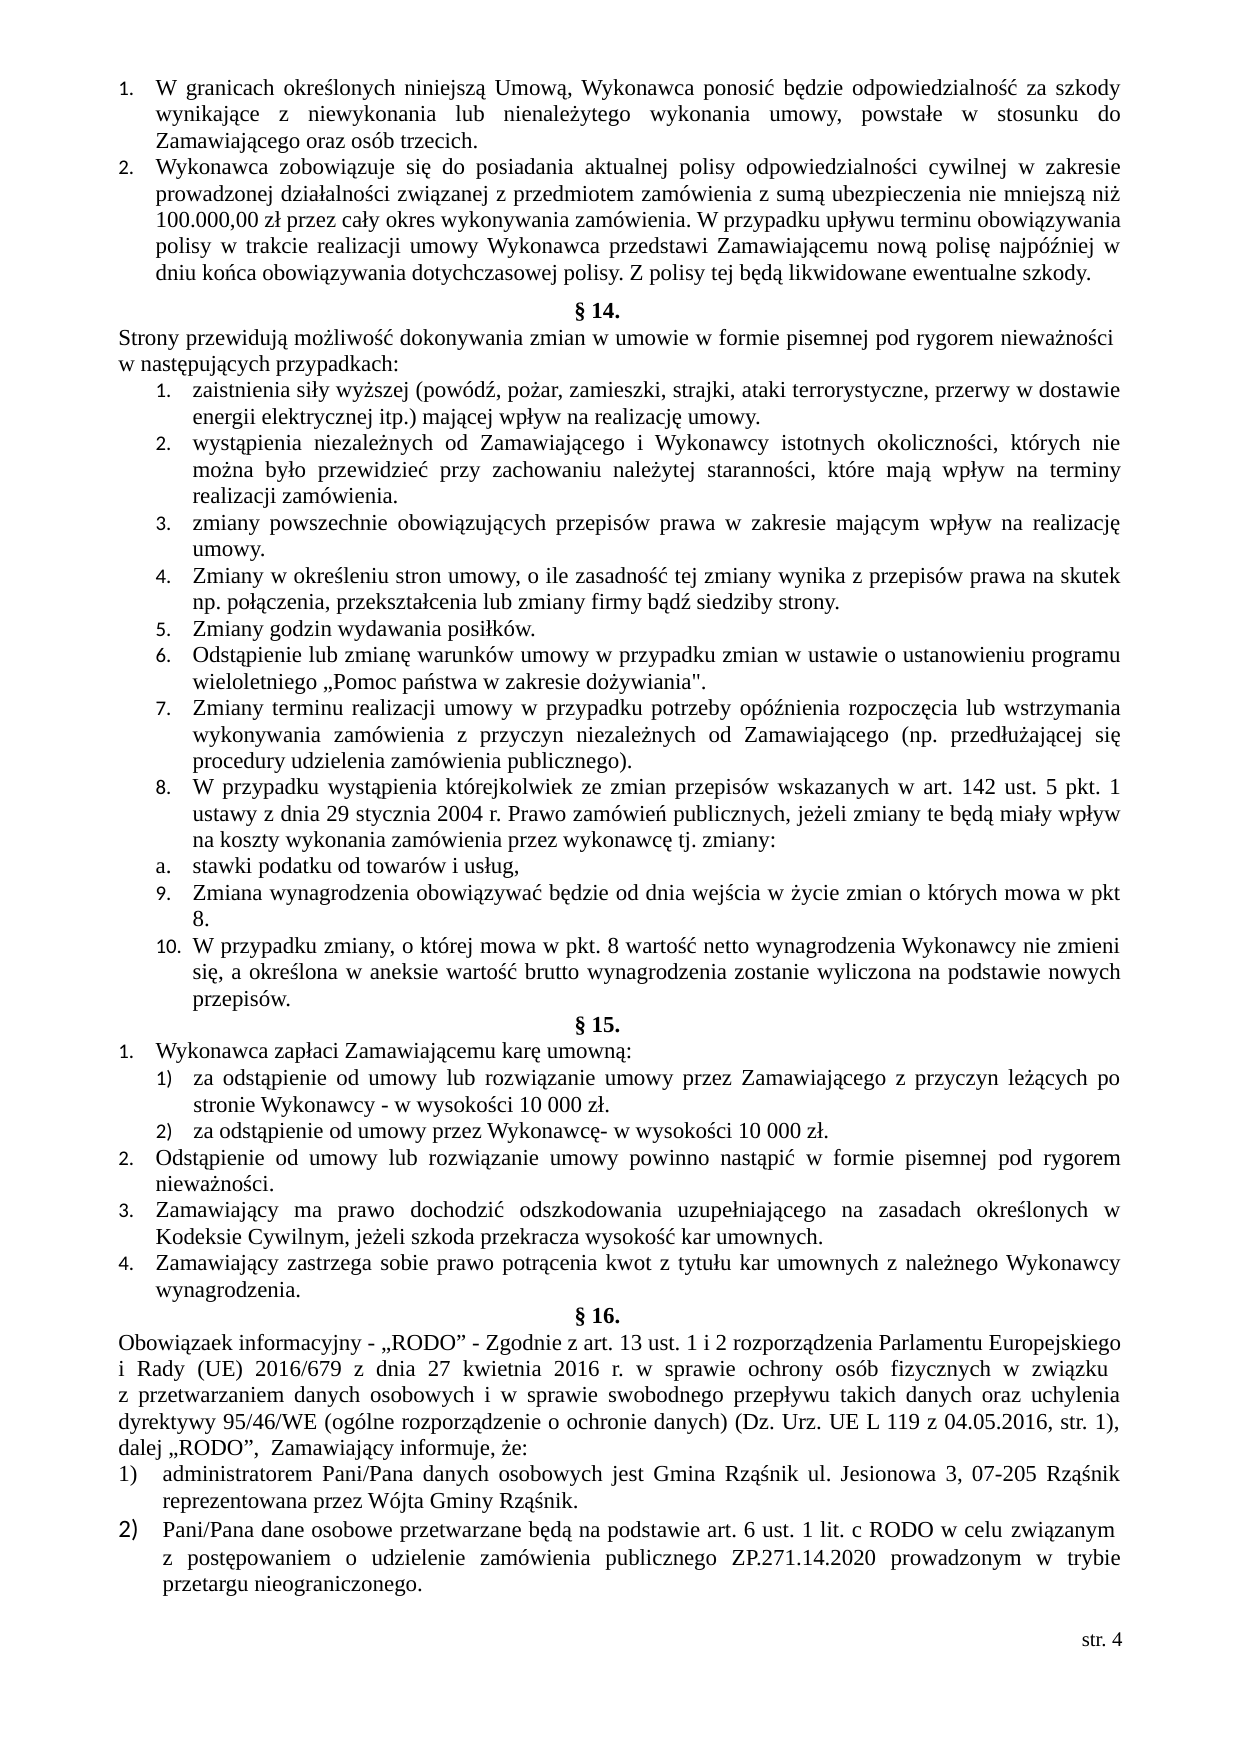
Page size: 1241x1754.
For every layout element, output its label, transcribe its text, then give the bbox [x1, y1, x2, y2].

subtitle § 15. [72, 1011, 1122, 1037]
list Wykonawca zapłaci Zamawiającemu karę umowną: [118, 1037, 1122, 1064]
subtitle § 16. [72, 1302, 1122, 1329]
list Wykonawca zobowiązuje się do posiadania aktualnej polisy odpowiedzialności cywilnej w zakresie prowadzonej działalności związanej z przedmiotem zamówienia z sumą ubezpieczenia nie mniejszą niż 100.000,00 zł przez cały okres wykonywania zamówienia. W przypadku upływu terminu obowiązywania polisy w trakcie realizacji umowy Wykonawca przedstawi Zamawiającemu nową polisę najpóźniej w dniu końca obowiązywania dotychczasowej polisy. Z polisy tej będą likwidowane ewentualne szkody. [118, 153, 1122, 285]
list W przypadku zmiany, o której mowa w pkt. 8 wartość netto wynagrodzenia Wykonawcy nie zmieni się, a określona w aneksie wartość brutto wynagrodzenia zostanie wyliczona na podstawie nowych przepisów. [155, 932, 1122, 1011]
list za odstąpienie od umowy lub rozwiązanie umowy przez Zamawiającego z przyczyn leżących po stronie Wykonawcy - w wysokości 10 000 zł. [156, 1064, 1122, 1117]
list Zmiany terminu realizacji umowy w przypadku potrzeby opóźnienia rozpoczęcia lub wstrzymania wykonywania zamówienia z przyczyn niezależnych od Zamawiającego (np. przedłużającej się procedury udzielenia zamówienia publicznego). [155, 694, 1122, 773]
text Obowiązaek informacyjny - „RODO” - Zgodnie z art. 13 ust. 1 i 2 rozporządzenia Parlamentu Europejskiego i Rady (UE) 2016/679 z dnia 27 kwietnia 2016 r. w sprawie ochrony osób fizycznych w związku z przetwarzaniem danych osobowych i w sprawie swobodnego przepływu takich danych oraz uchylenia dyrektywy 95/46/WE (ogólne rozporządzenie o ochronie danych) (Dz. Urz. UE L 119 z 04.05.2016, str. 1), dalej „RODO”, Zamawiający informuje, że: [118, 1329, 1122, 1460]
list Zamawiający zastrzega sobie prawo potrącenia kwot z tytułu kar umownych z należnego Wykonawcy wynagrodzenia. [118, 1249, 1122, 1302]
text § 14. [72, 297, 1122, 324]
list W przypadku wystąpienia którejkolwiek ze zmian przepisów wskazanych w art. 142 ust. 5 pkt. 1 ustawy z dnia 29 stycznia 2004 r. Prawo zamówień publicznych, jeżeli zmiany te będą miały wpływ na koszty wykonania zamówienia przez wykonawcę tj. zmiany: [155, 773, 1122, 853]
list za odstąpienie od umowy przez Wykonawcę- w wysokości 10 000 zł. [156, 1117, 1122, 1143]
list zmiany powszechnie obowiązujących przepisów prawa w zakresie mającym wpływ na realizację umowy. [155, 509, 1122, 562]
list Odstąpienie od umowy lub rozwiązanie umowy powinno nastąpić w formie pisemnej pod rygorem nieważności. [118, 1143, 1122, 1196]
list wystąpienia niezależnych od Zamawiającego i Wykonawcy istotnych okoliczności, których nie można było przewidzieć przy zachowaniu należytej staranności, które mają wpływ na terminy realizacji zamówienia. [155, 429, 1122, 509]
list Zmiana wynagrodzenia obowiązywać będzie od dnia wejścia w życie zmian o których mowa w pkt 8. [155, 879, 1122, 932]
list Zamawiający ma prawo dochodzić odszkodowania uzupełniającego na zasadach określonych w Kodeksie Cywilnym, jeżeli szkoda przekracza wysokość kar umownych. [118, 1196, 1122, 1249]
list administratorem Pani/Pana danych osobowych jest Gmina Rząśnik ul. Jesionowa 3, 07-205 Rząśnik reprezentowana przez Wójta Gminy Rząśnik. [118, 1460, 1122, 1513]
list stawki podatku od towarów i usług, [155, 853, 1122, 879]
list Odstąpienie lub zmianę warunków umowy w przypadku zmian w ustawie o ustanowieniu programu wieloletniego „Pomoc państwa w zakresie dożywiania". [155, 641, 1122, 694]
list zaistnienia siły wyższej (powódź, pożar, zamieszki, strajki, ataki terrorystyczne, przerwy w dostawie energii elektrycznej itp.) mającej wpływ na realizację umowy. [155, 377, 1122, 429]
text Strony przewidują możliwość dokonywania zmian w umowie w formie pisemnej pod rygorem nieważności w następujących przypadkach: [118, 324, 1122, 377]
list Pani/Pana dane osobowe przetwarzane będą na podstawie art. 6 ust. 1 lit. c RODO w celu związanym z postępowaniem o udzielenie zamówienia publicznego ZP.271.14.2020 prowadzonym w trybie przetargu nieograniczonego. [118, 1513, 1122, 1596]
list Zmiany godzin wydawania posiłków. [155, 614, 1122, 641]
list W granicach określonych niniejszą Umową, Wykonawca ponosić będzie odpowiedzialność za szkody wynikające z niewykonania lub nienależytego wykonania umowy, powstałe w stosunku do Zamawiającego oraz osób trzecich. [118, 74, 1122, 153]
list Zmiany w określeniu stron umowy, o ile zasadność tej zmiany wynika z przepisów prawa na skutek np. połączenia, przekształcenia lub zmiany firmy bądź siedziby strony. [155, 562, 1122, 614]
